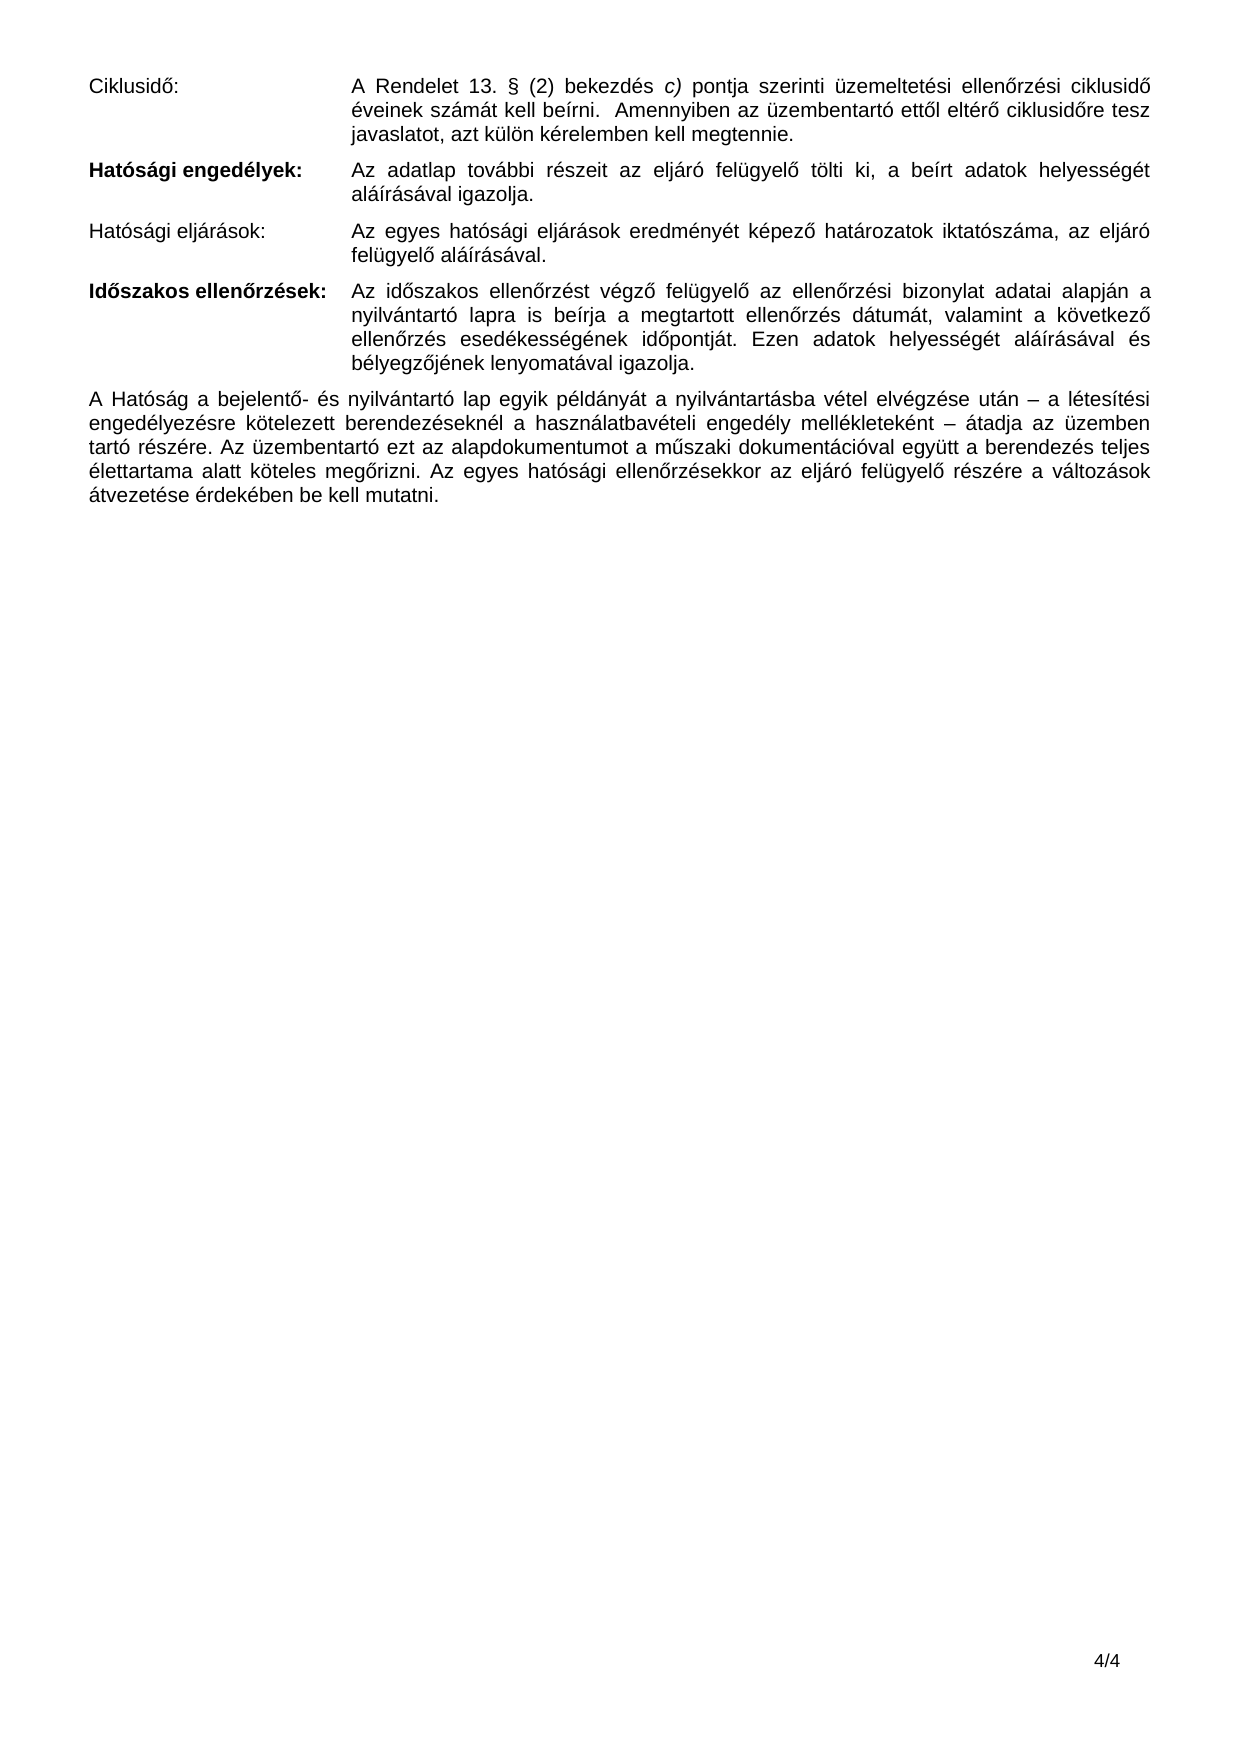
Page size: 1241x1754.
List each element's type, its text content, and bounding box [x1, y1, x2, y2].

text Hatósági engedélyek: Az adatlap további részeit az eljáró felügyelő tölti ki, a beírt adatok helyességét aláírásával igazolja. [89, 158, 1152, 206]
text Ciklusidő: A Rendelet 13. § (2) bekezdés c) pontja szerinti üzemeltetési ellenőrzési ciklusidő éveinek számát kell beírni. Amennyiben az üzembentartó ettől eltérő ciklusidőre tesz javaslatot, azt külön kérelemben kell megtennie. [89, 74, 1152, 146]
text A Hatóság a bejelentő- és nyilvántartó lap egyik példányát a nyilvántartásba vétel elvégzése után – a létesítési engedélyezésre kötelezett berendezéseknél a használatbavételi engedély mellékleteként – átadja az üzemben tartó részére. Az üzembentartó ezt az alapdokumentumot a műszaki dokumentációval együtt a berendezés teljes élettartama alatt köteles megőrizni. Az egyes hatósági ellenőrzésekkor az eljáró felügyelő részére a változások átvezetése érdekében be kell mutatni. [89, 387, 1152, 507]
text Hatósági eljárások: Az egyes hatósági eljárások eredményét képező határozatok iktatószáma, az eljáró felügyelő aláírásával. [89, 218, 1152, 266]
text Időszakos ellenőrzések: Az időszakos ellenőrzést végző felügyelő az ellenőrzési bizonylat adatai alapján a nyilvántartó lapra is beírja a megtartott ellenőrzés dátumát, valamint a következő ellenőrzés esedékességének időpontját. Ezen adatok helyességét aláírásával és bélyegzőjének lenyomatával igazolja. [89, 279, 1152, 375]
